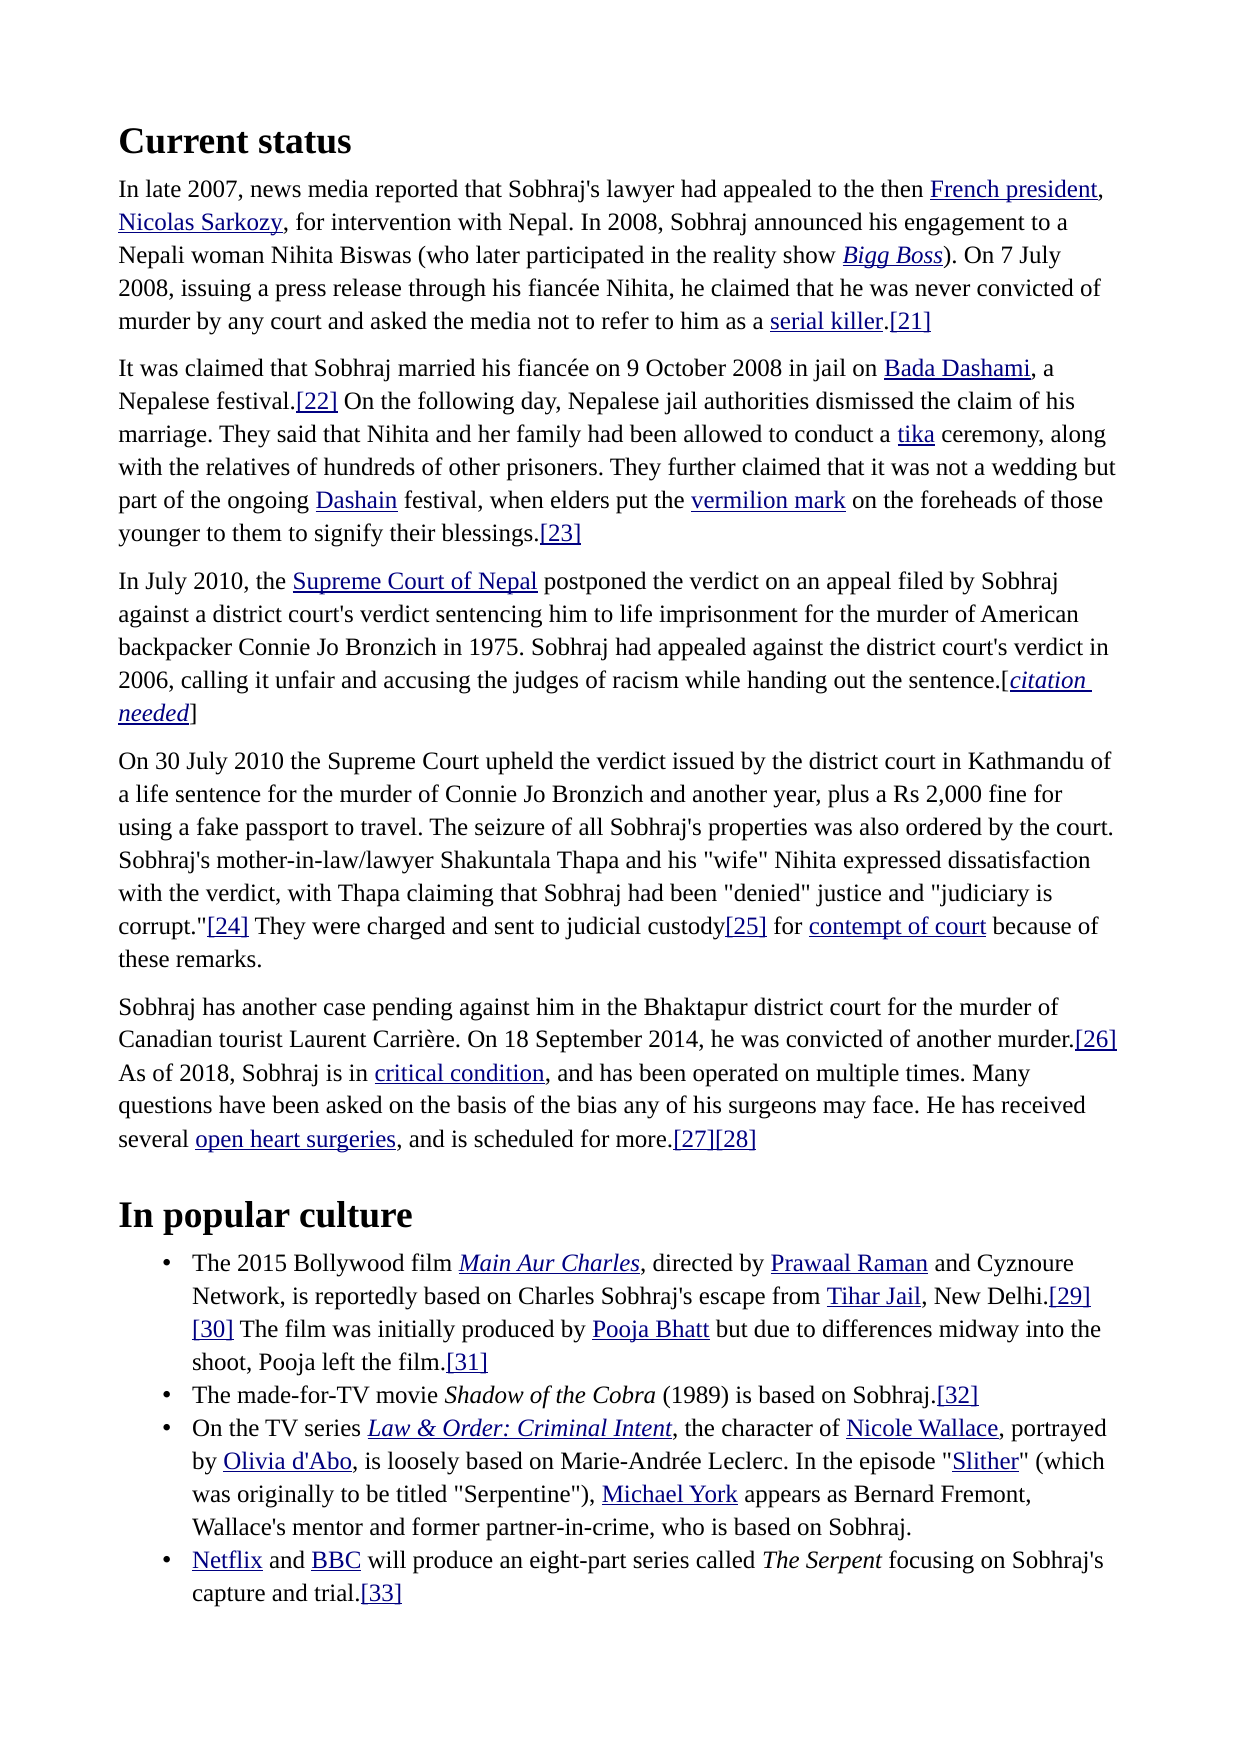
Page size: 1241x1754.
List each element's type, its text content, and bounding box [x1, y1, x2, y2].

list The 2015 Bollywood film Main Aur Charles, directed by Prawaal Raman and Cyznoure Network, is reportedly based on Charles Sobhraj's escape from Tihar Jail, New Delhi.[29][30] The film was initially produced by Pooja Bhatt but due to differences midway into the shoot, Pooja left the film.[31] [162, 1248, 1122, 1376]
list The made-for-TV movie Shadow of the Cobra (1989) is based on Sobhraj.[32] [162, 1380, 1122, 1408]
subtitle Current status [118, 118, 1122, 161]
text In late 2007, news media reported that Sobhraj's lawyer had appealed to the then French president, Nicolas Sarkozy, for intervention with Nepal. In 2008, Sobhraj announced his engagement to a Nepali woman Nihita Biswas (who later participated in the reality show Bigg Boss). On 7 July 2008, issuing a press release through his fiancée Nihita, he claimed that he was never convicted of murder by any court and asked the media not to refer to him as a serial killer.[21] [118, 174, 1122, 334]
text In July 2010, the Supreme Court of Nepal postponed the verdict on an appeal filed by Sobhraj against a district court's verdict sentencing him to life imprisonment for the murder of American backpacker Connie Jo Bronzich in 1975. Sobhraj had appealed against the district court's verdict in 2006, calling it unfair and accusing the judges of racism while handing out the sentence.[citation needed] [118, 566, 1122, 727]
text Sobhraj has another case pending against him in the Bhaktapur district court for the murder of Canadian tourist Laurent Carrière. On 18 September 2014, he was convicted of another murder.[26] As of 2018, Sobhraj is in critical condition, and has been operated on multiple times. Many questions have been asked on the basis of the bias any of his surgeons may face. He has received several open heart surgeries, and is scheduled for more.[27][28] [118, 992, 1122, 1152]
text On 30 July 2010 the Supreme Court upheld the verdict issued by the district court in Kathmandu of a life sentence for the murder of Connie Jo Bronzich and another year, plus a Rs 2,000 fine for using a fake passport to travel. The seizure of all Sobhraj's properties was also ordered by the court. Sobhraj's mother-in-law/lawyer Shakuntala Thapa and his "wife" Nihita expressed dissatisfaction with the verdict, with Thapa claiming that Sobhraj had been "denied" justice and "judiciary is corrupt."[24] They were charged and sent to judicial custody[25] for contempt of court because of these remarks. [118, 746, 1122, 973]
list Netflix and BBC will produce an eight-part series called The Serpent focusing on Sobhraj's capture and trial.[33] [162, 1545, 1122, 1607]
text It was claimed that Sobhraj married his fiancée on 9 October 2008 in jail on Bada Dashami, a Nepalese festival.[22] On the following day, Nepalese jail authorities dismissed the claim of his marriage. They said that Nihita and her family had been allowed to conduct a tika ceremony, along with the relatives of hundreds of other prisoners. They further claimed that it was not a wedding but part of the ongoing Dashain festival, when elders put the vermilion mark on the foreheads of those younger to them to signify their blessings.[23] [118, 353, 1122, 547]
list On the TV series Law & Order: Criminal Intent, the character of Nicole Wallace, portrayed by Olivia d'Abo, is loosely based on Marie-Andrée Leclerc. In the episode "Slither" (which was originally to be titled "Serpentine"), Michael York appears as Bernard Fremont, Wallace's mentor and former partner-in-crime, who is based on Sobhraj. [162, 1413, 1122, 1541]
subtitle In popular culture [118, 1192, 1122, 1235]
